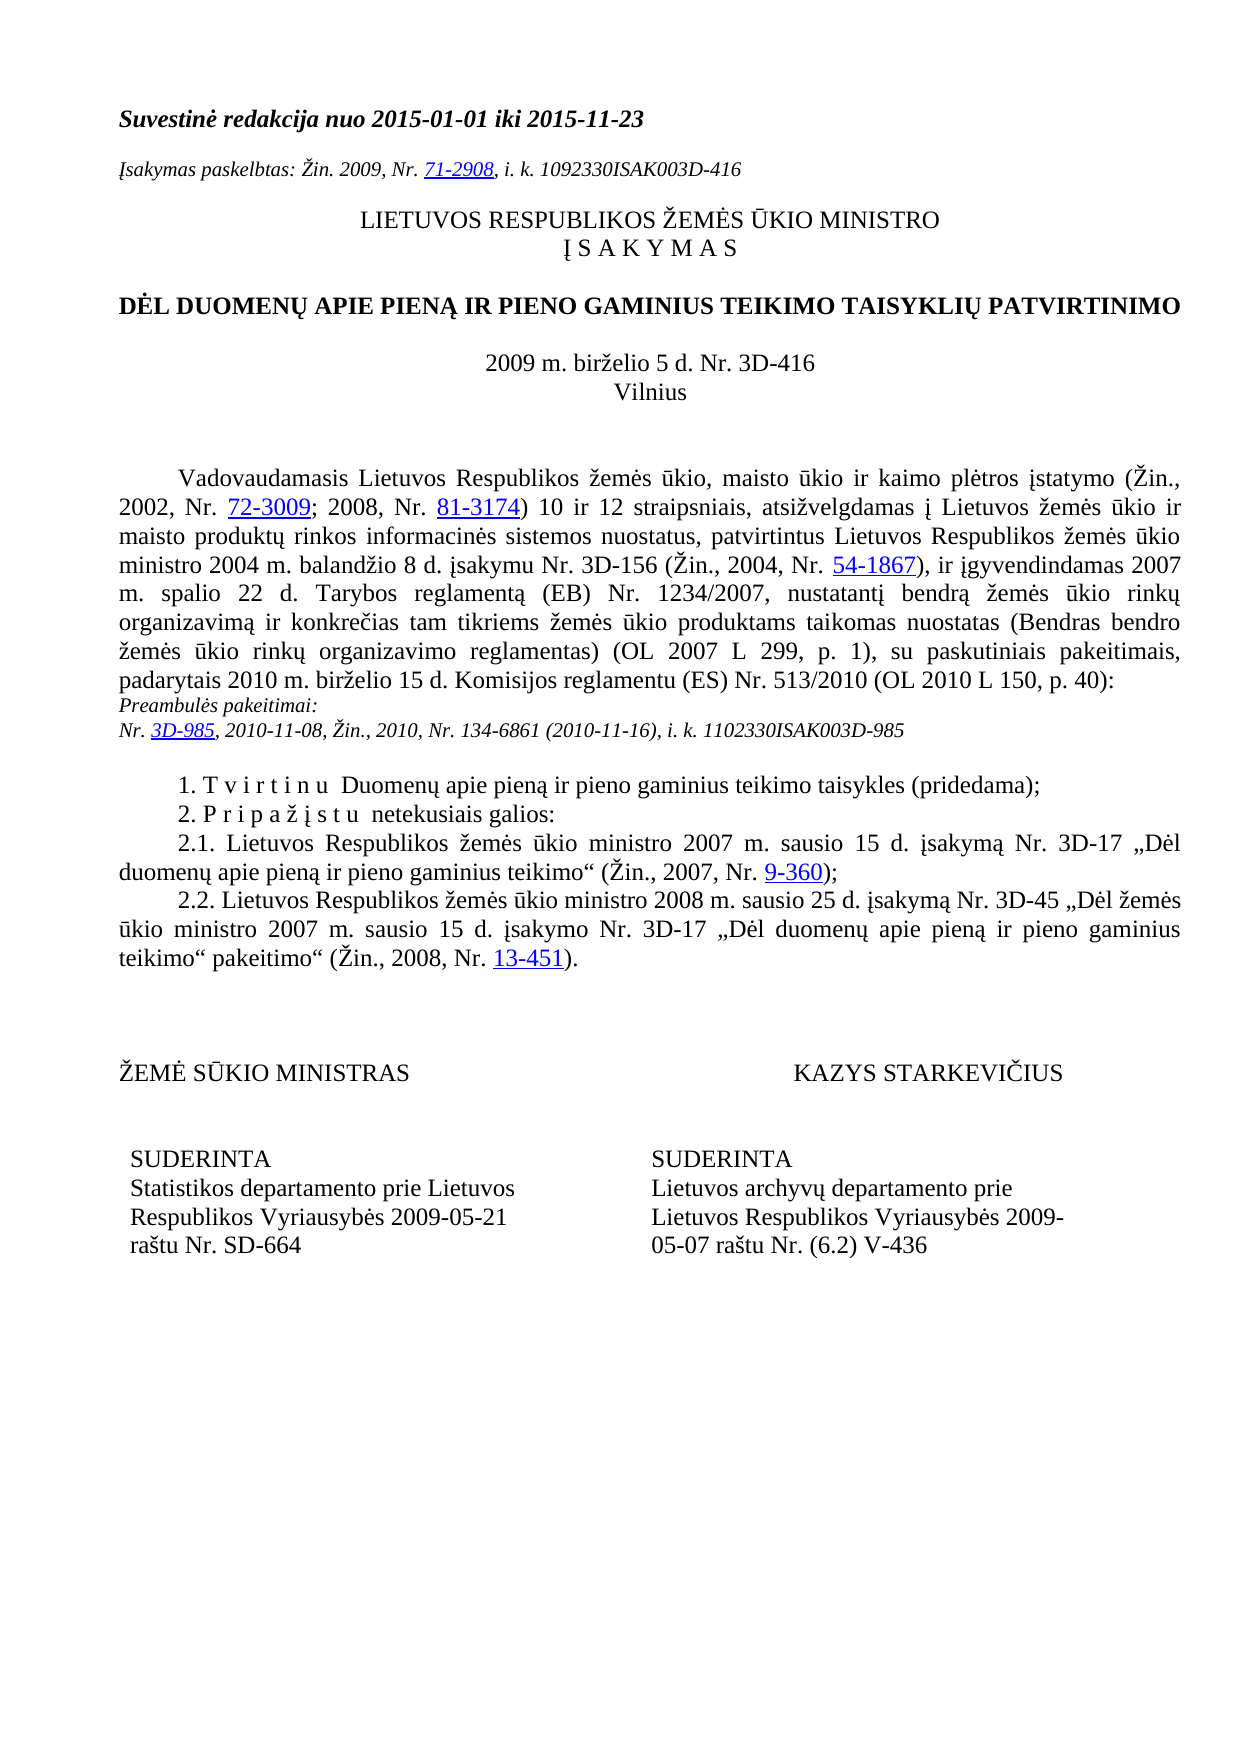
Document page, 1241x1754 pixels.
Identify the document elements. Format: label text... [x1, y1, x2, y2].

text ŽEMĖ SŪKIO MINISTRAS KAZYS STARKEVIČIUS [118, 1058, 1182, 1087]
text 2.1. Lietuvos Respublikos žemės ūkio ministro 2007 m. sausio 15 d. įsakymą Nr. 3D-17 „Dėl duomenų apie pieną ir pieno gaminius teikimo“ (Žin., 2007, Nr. 9-360); [118, 828, 1182, 885]
text Vilnius [118, 377, 1182, 406]
text 2.2. Lietuvos Respublikos žemės ūkio ministro 2008 m. sausio 25 d. įsakymą Nr. 3D-45 „Dėl žemės ūkio ministro 2007 m. sausio 15 d. įsakymo Nr. 3D-17 „Dėl duomenų apie pieną ir pieno gaminius teikimo“ pakeitimo“ (Žin., 2008, Nr. 13-451). [118, 885, 1182, 972]
text Suvestinė redakcija nuo 2015-01-01 iki 2015-11-23 [118, 104, 1182, 132]
text DĖL DUOMENŲ APIE PIENĄ IR PIENO GAMINIUS TEIKIMO TAISYKLIŲ PATVIRTINIMO [118, 291, 1182, 320]
text Įsakymas paskelbtas: Žin. 2009, Nr. 71-2908, i. k. 1092330ISAK003D-416 [118, 157, 1182, 181]
text 2. Pripažįstu netekusiais galios: [118, 799, 1182, 828]
table_header SUDERINTA Statistikos departamento prie Lietuvos Respublikos Vyriausybės 2009-05-21 raštu Nr. SD-664 [119, 1144, 602, 1260]
text Preambulės pakeitimai: [118, 693, 1182, 717]
text 2009 m. birželio 5 d. Nr. 3D-416 [118, 348, 1182, 377]
table_header SUDERINTA Lietuvos archyvų departamento prie Lietuvos Respublikos Vyriausybės 2009-05-07 raštu Nr. (6.2) V-436 [602, 1144, 1086, 1260]
text LIETUVOS RESPUBLIKOS ŽEMĖS ŪKIO MINISTRO [118, 205, 1182, 233]
text Nr. 3D-985, 2010-11-08, Žin., 2010, Nr. 134-6861 (2010-11-16), i. k. 1102330ISAK003D-985 [118, 717, 1182, 742]
text ĮSAKYMAS [118, 233, 1182, 262]
text Vadovaudamasis Lietuvos Respublikos žemės ūkio, maisto ūkio ir kaimo plėtros įstatymo (Žin., 2002, Nr. 72-3009; 2008, Nr. 81-3174) 10 ir 12 straipsniais, atsižvelgdamas į Lietuvos žemės ūkio ir maisto produktų rinkos informacinės sistemos nuostatus, patvirtintus Lietuvos Respublikos žemės ūkio ministro 2004 m. balandžio 8 d. įsakymu Nr. 3D-156 (Žin., 2004, Nr. 54-1867), ir įgyvendindamas 2007 m. spalio 22 d. Tarybos reglamentą (EB) Nr. 1234/2007, nustatantį bendrą žemės ūkio rinkų organizavimą ir konkrečias tam tikriems žemės ūkio produktams taikomas nuostatas (Bendras bendro žemės ūkio rinkų organizavimo reglamentas) (OL 2007 L 299, p. 1), su paskutiniais pakeitimais, padarytais 2010 m. birželio 15 d. Komisijos reglamentu (ES) Nr. 513/2010 (OL 2010 L 150, p. 40): [118, 463, 1182, 693]
text 1. Tvirtinu Duomenų apie pieną ir pieno gaminius teikimo taisykles (pridedama); [118, 770, 1182, 799]
